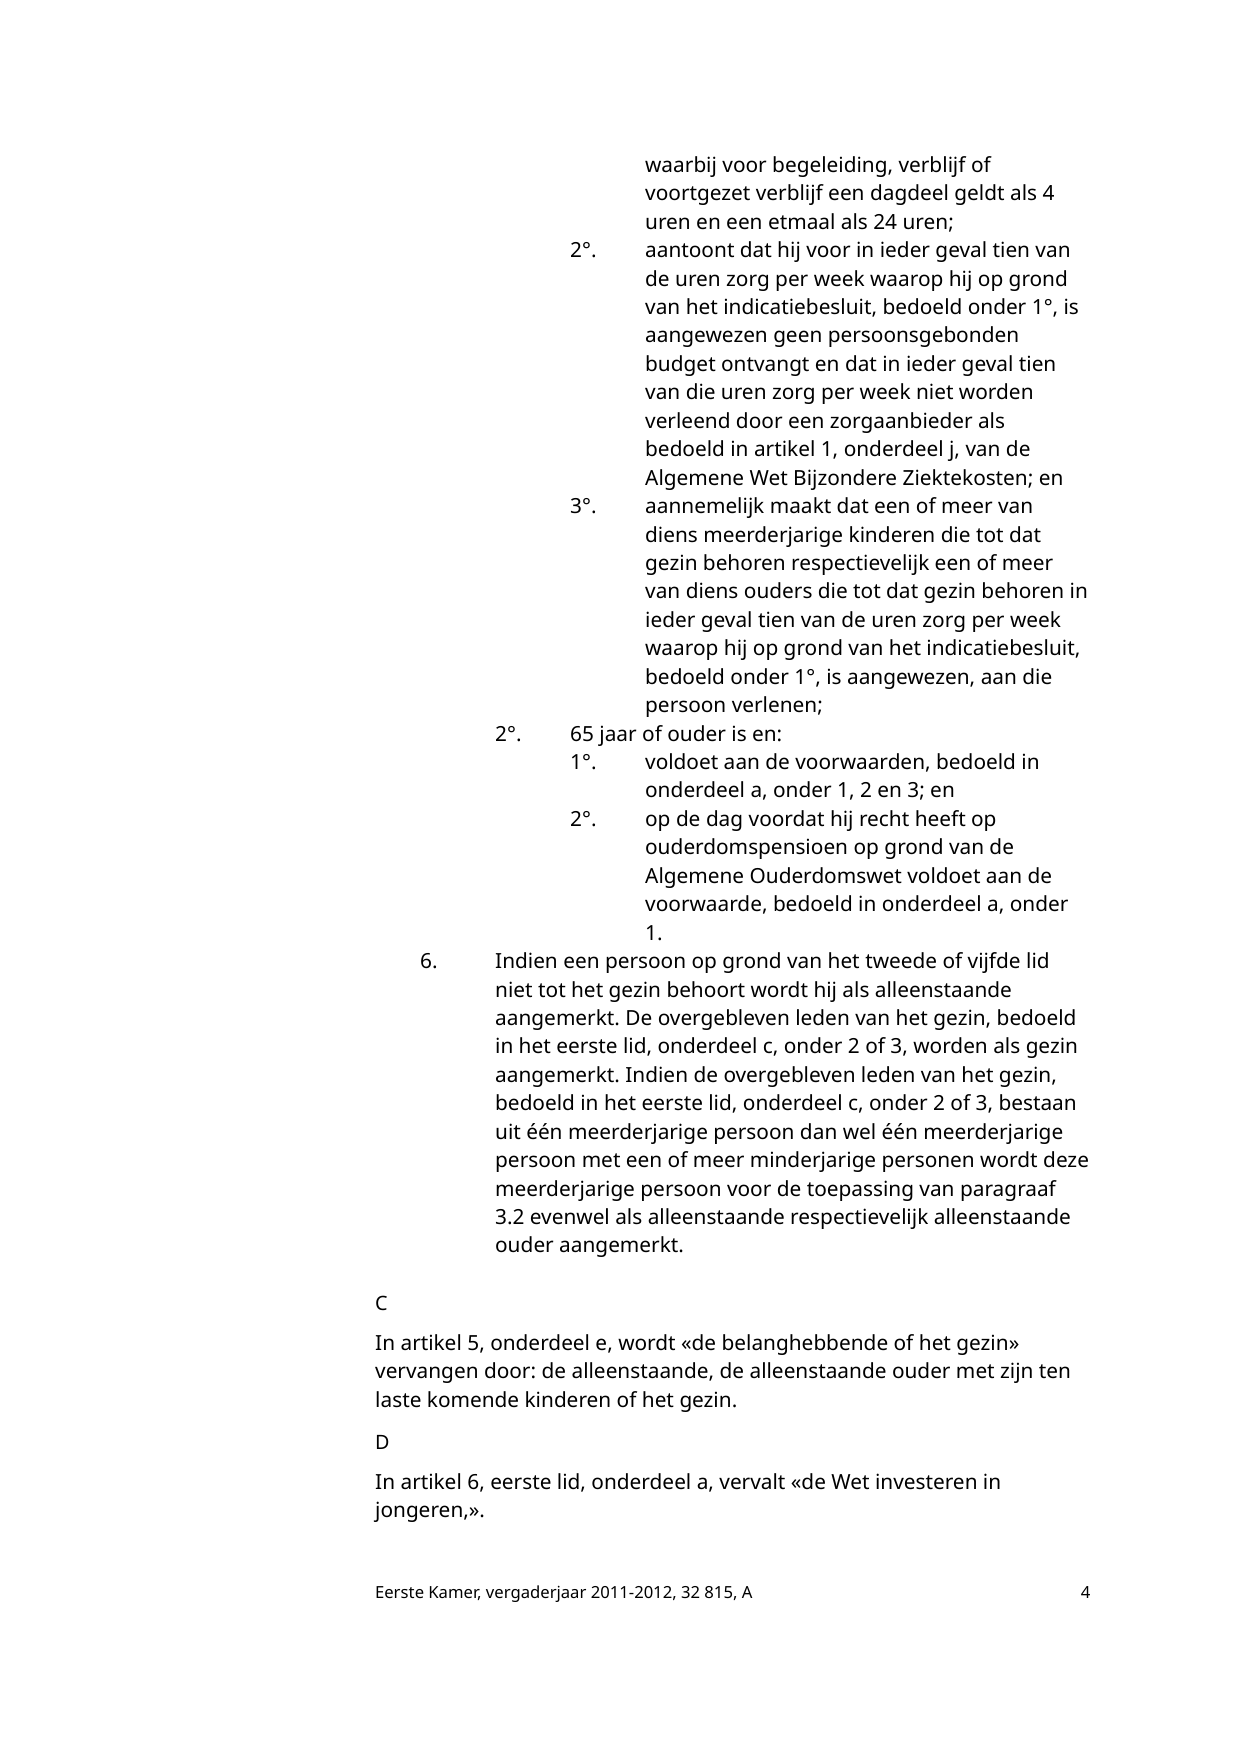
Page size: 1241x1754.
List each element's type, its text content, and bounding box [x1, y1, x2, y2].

list op de dag voordat hij recht heeft op ouderdomspensioen op grond van de Algemene Ouderdomswet voldoet aan de voorwaarde, bedoeld in onderdeel a, onder 1. [570, 804, 1090, 946]
list aantoont dat hij voor in ieder geval tien van de uren zorg per week waarop hij op grond van het indicatiebesluit, bedoeld onder 1°, is aangewezen geen persoonsgebonden budget ontvangt en dat in ieder geval tien van die uren zorg per week niet worden verleend door een zorgaanbieder als bedoeld in artikel 1, onderdeel j, van de Algemene Wet Bijzondere Ziektekosten; en [570, 235, 1090, 491]
text In artikel 6, eerste lid, onderdeel a, vervalt «de Wet investeren in jongeren,». [375, 1467, 1090, 1524]
list Indien een persoon op grond van het tweede of vijfde lid niet tot het gezin behoort wordt hij als alleenstaande aangemerkt. De overgebleven leden van het gezin, bedoeld in het eerste lid, onderdeel c, onder 2 of 3, worden als gezin aangemerkt. Indien de overgebleven leden van het gezin, bedoeld in het eerste lid, onderdeel c, onder 2 of 3, bestaan uit één meerderjarige persoon dan wel één meerderjarige persoon met een of meer minderjarige personen wordt deze meerderjarige persoon voor de toepassing van paragraaf 3.2 evenwel als alleenstaande respectievelijk alleenstaande ouder aangemerkt. [420, 946, 1090, 1259]
list 65 jaar of ouder is en: [495, 719, 1090, 747]
text D [375, 1428, 1090, 1455]
text C [375, 1289, 1090, 1316]
list voldoet aan de voorwaarden, bedoeld in onderdeel a, onder 1, 2 en 3; en [570, 747, 1090, 804]
text In artikel 5, onderdeel e, wordt «de belanghebbende of het gezin» vervangen door: de alleenstaande, de alleenstaande ouder met zijn ten laste komende kinderen of het gezin. [375, 1328, 1090, 1413]
list aannemelijk maakt dat een of meer van diens meerderjarige kinderen die tot dat gezin behoren respectievelijk een of meer van diens ouders die tot dat gezin behoren in ieder geval tien van de uren zorg per week waarop hij op grond van het indicatiebesluit, bedoeld onder 1°, is aangewezen, aan die persoon verlenen; [570, 491, 1090, 719]
list waarbij voor begeleiding, verblijf of voortgezet verblijf een dagdeel geldt als 4 uren en een etmaal als 24 uren; [570, 150, 1090, 235]
